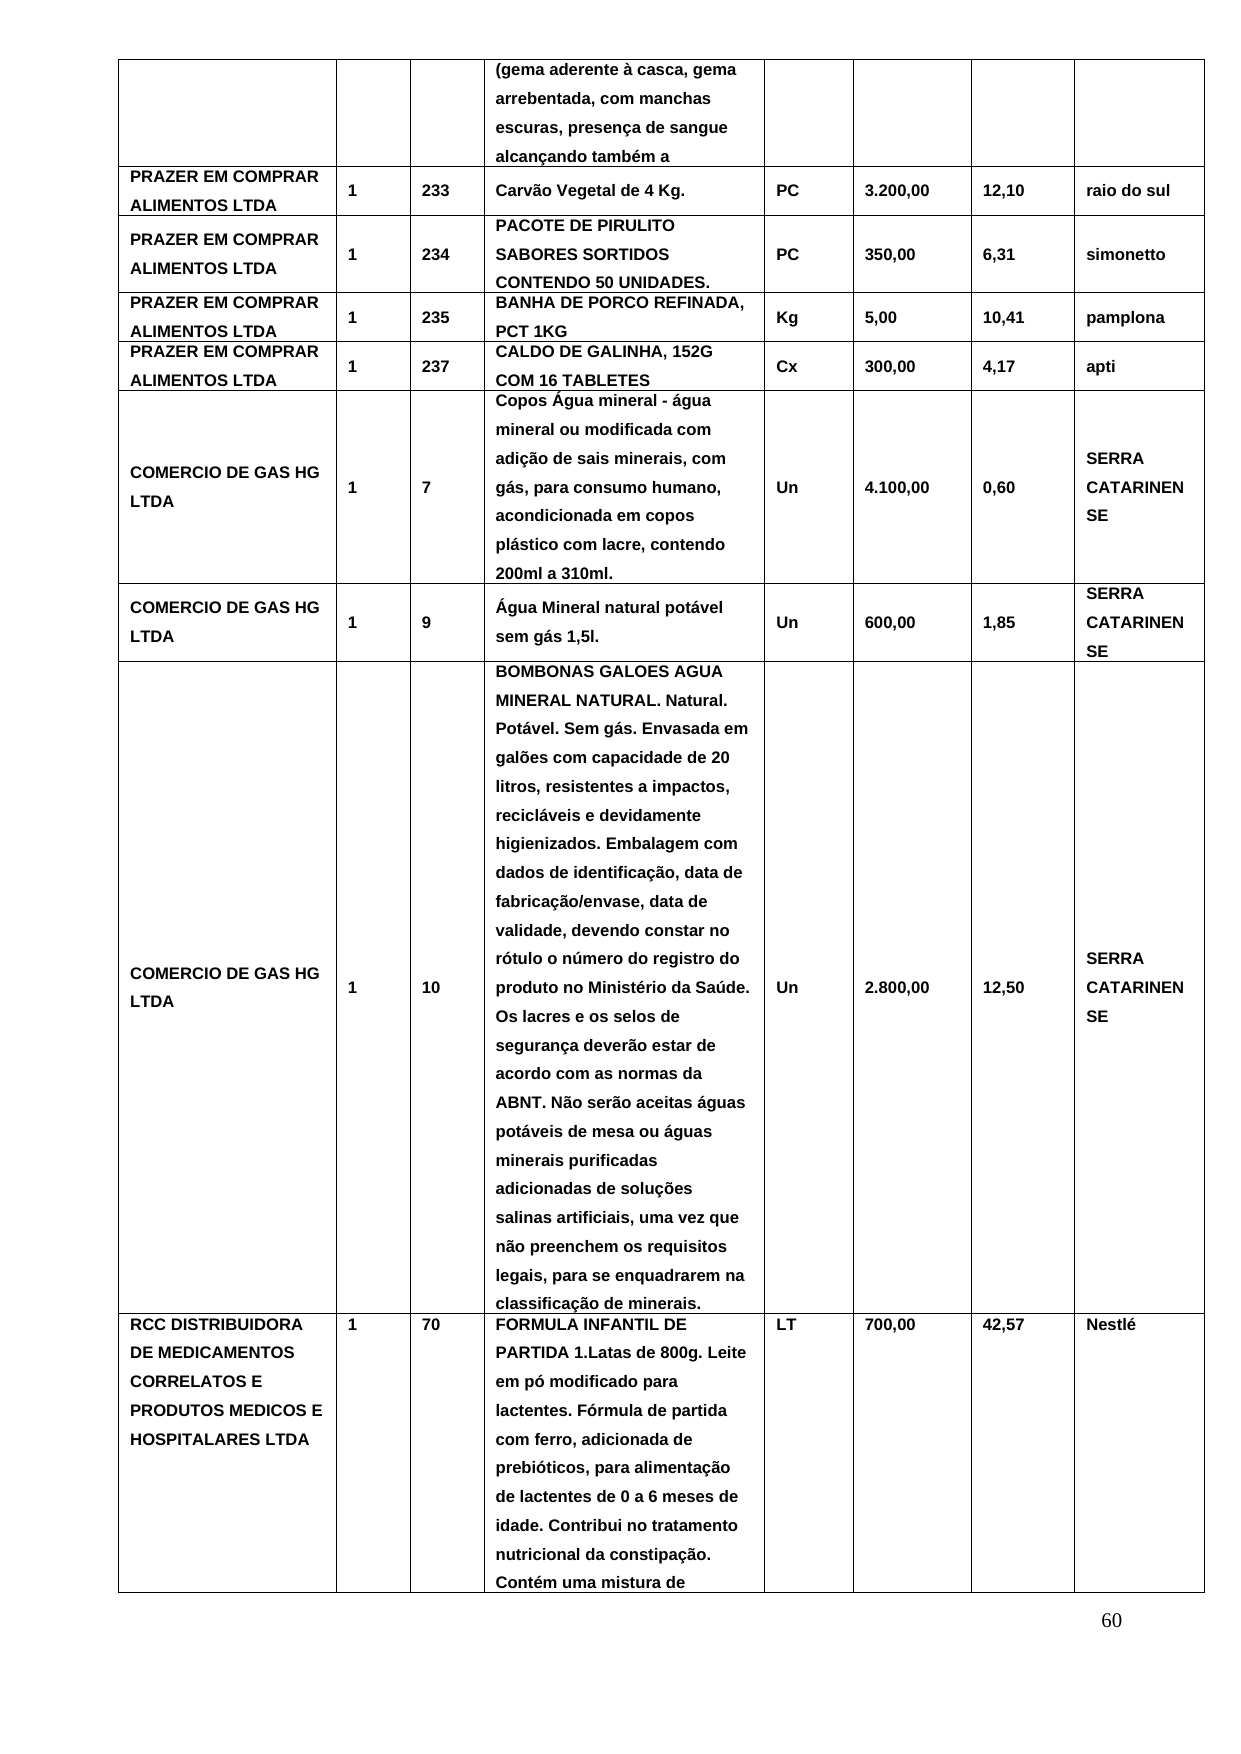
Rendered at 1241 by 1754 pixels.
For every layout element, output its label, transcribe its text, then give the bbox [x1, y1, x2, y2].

table_cell [119, 60, 336, 166]
table_cell (gema aderente à casca, gema arrebentada, com manchas escuras, presença de sangue alcançando também a [485, 60, 764, 166]
table_cell apti [1075, 342, 1204, 390]
table_cell 235 [411, 293, 484, 341]
table_cell [337, 60, 410, 166]
table_cell SERRA CATARINENSE [1075, 662, 1204, 1313]
table_cell Água Mineral natural potável sem gás 1,5l. [485, 584, 764, 661]
table_cell 237 [411, 342, 484, 390]
table_cell RCC DISTRIBUIDORA DE MEDICAMENTOS CORRELATOS E PRODUTOS MEDICOS E HOSPITALARES LTDA [119, 1314, 336, 1592]
table_cell Un [765, 662, 853, 1313]
table_cell Un [765, 584, 853, 661]
table_cell 1,85 [972, 584, 1074, 661]
table_cell 1 [337, 662, 410, 1313]
table_cell BOMBONAS GALOES AGUA MINERAL NATURAL. Natural. Potável. Sem gás. Envasada em galões com capacidade de 20 litros, resistentes a impactos, recicláveis e devidamente higienizados. Embalagem com dados de identificação, data de fabricação/envase, data de validade, devendo constar no rótulo o número do registro do produto no Ministério da Saúde. Os lacres e os selos de segurança deverão estar de acordo com as normas da ABNT. Não serão aceitas águas potáveis de mesa ou águas minerais purificadas adicionadas de soluções salinas artificiais, uma vez que não preenchem os requisitos legais, para se enquadrarem na classificação de minerais. [485, 662, 764, 1313]
table_cell 1 [337, 167, 410, 214]
table_cell 1 [337, 216, 410, 292]
table_cell PRAZER EM COMPRAR ALIMENTOS LTDA [119, 167, 336, 214]
table_cell [411, 60, 484, 166]
table_cell 70 [411, 1314, 484, 1592]
table_cell PC [765, 167, 853, 214]
table_cell 1 [337, 391, 410, 583]
table_cell 10 [411, 662, 484, 1313]
table_cell [972, 60, 1074, 166]
table_cell 0,60 [972, 391, 1074, 583]
table_cell BANHA DE PORCO REFINADA, PCT 1KG [485, 293, 764, 341]
table_cell [1075, 60, 1204, 166]
table_cell raio do sul [1075, 167, 1204, 214]
table_cell 233 [411, 167, 484, 214]
table_cell SERRA CATARINENSE [1075, 584, 1204, 661]
table_cell Nestlé [1075, 1314, 1204, 1592]
table_cell COMERCIO DE GAS HG LTDA [119, 391, 336, 583]
table_cell COMERCIO DE GAS HG LTDA [119, 584, 336, 661]
table_cell 9 [411, 584, 484, 661]
table_cell 42,57 [972, 1314, 1074, 1592]
table_cell 12,50 [972, 662, 1074, 1313]
table_cell Carvão Vegetal de 4 Kg. [485, 167, 764, 214]
table_cell 4.100,00 [854, 391, 971, 583]
table_cell simonetto [1075, 216, 1204, 292]
table_cell 10,41 [972, 293, 1074, 341]
table_cell 1 [337, 342, 410, 390]
table_cell PC [765, 216, 853, 292]
table_cell SERRA CATARINENSE [1075, 391, 1204, 583]
table_cell pamplona [1075, 293, 1204, 341]
table_cell 12,10 [972, 167, 1074, 214]
table_cell Cx [765, 342, 853, 390]
table_cell 350,00 [854, 216, 971, 292]
table_cell Un [765, 391, 853, 583]
table_cell 3.200,00 [854, 167, 971, 214]
table_cell PRAZER EM COMPRAR ALIMENTOS LTDA [119, 216, 336, 292]
table_cell Copos Água mineral - água mineral ou modificada com adição de sais minerais, com gás, para consumo humano, acondicionada em copos plástico com lacre, contendo 200ml a 310ml. [485, 391, 764, 583]
table_cell COMERCIO DE GAS HG LTDA [119, 662, 336, 1313]
table_cell 1 [337, 1314, 410, 1592]
table_cell 7 [411, 391, 484, 583]
table_cell CALDO DE GALINHA, 152G COM 16 TABLETES [485, 342, 764, 390]
table_cell 300,00 [854, 342, 971, 390]
table_cell [765, 60, 853, 166]
table_cell 700,00 [854, 1314, 971, 1592]
table_cell PRAZER EM COMPRAR ALIMENTOS LTDA [119, 293, 336, 341]
table_cell 1 [337, 293, 410, 341]
table_cell 1 [337, 584, 410, 661]
table_cell Kg [765, 293, 853, 341]
table_cell 4,17 [972, 342, 1074, 390]
table_cell PRAZER EM COMPRAR ALIMENTOS LTDA [119, 342, 336, 390]
table_cell 6,31 [972, 216, 1074, 292]
table_cell FORMULA INFANTIL DE PARTIDA 1.Latas de 800g. Leite em pó modificado para lactentes. Fórmula de partida com ferro, adicionada de prebióticos, para alimentação de lactentes de 0 a 6 meses de idade. Contribui no tratamento nutricional da constipação. Contém uma mistura de [485, 1314, 764, 1592]
table_cell PACOTE DE PIRULITO SABORES SORTIDOS CONTENDO 50 UNIDADES. [485, 216, 764, 292]
table_cell 600,00 [854, 584, 971, 661]
table_cell 2.800,00 [854, 662, 971, 1313]
table_cell 5,00 [854, 293, 971, 341]
table_cell [854, 60, 971, 166]
table_cell LT [765, 1314, 853, 1592]
table_cell 234 [411, 216, 484, 292]
